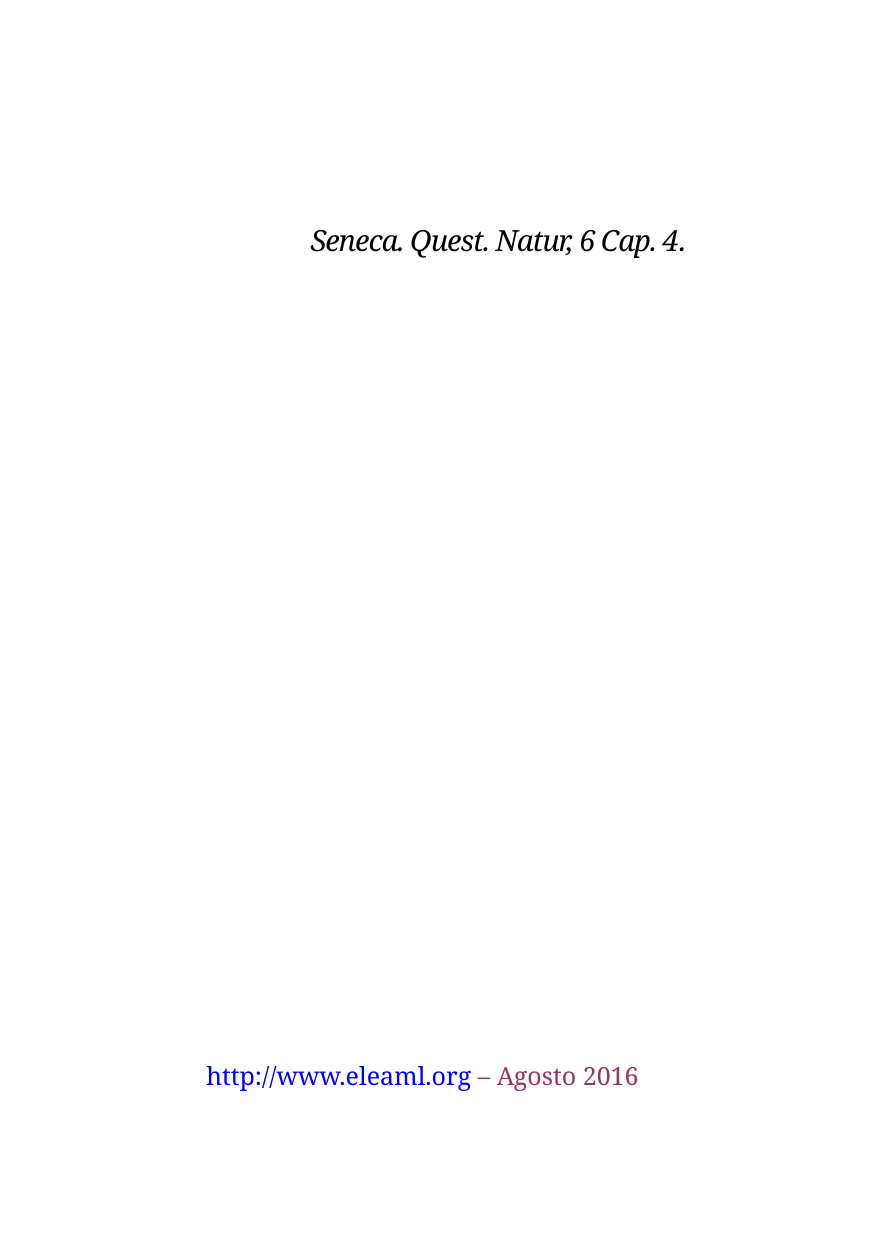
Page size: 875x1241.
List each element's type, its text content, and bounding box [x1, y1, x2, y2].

text Seneca. Quest. Natur, 6 Cap. 4. [148, 220, 697, 260]
